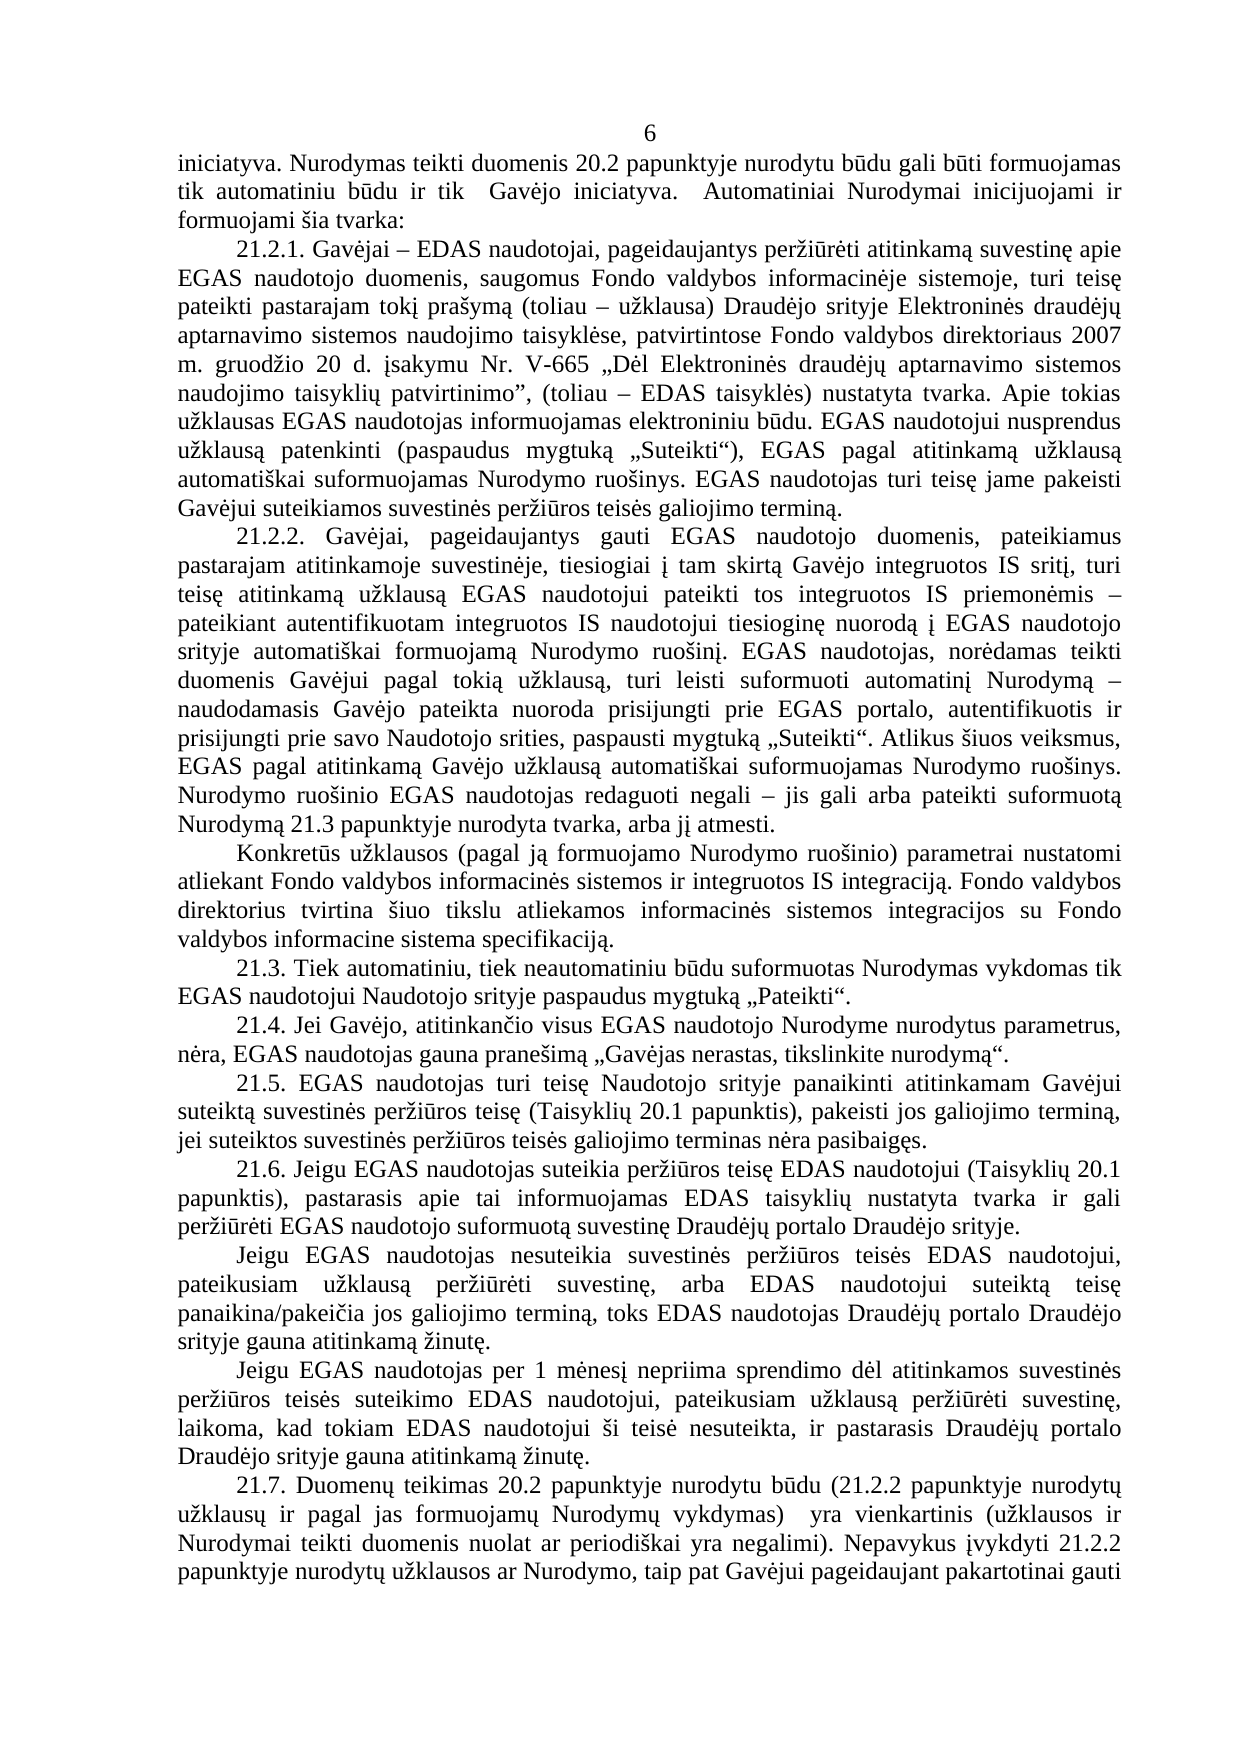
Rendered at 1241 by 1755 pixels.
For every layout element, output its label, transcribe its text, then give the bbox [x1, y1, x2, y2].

text 21.5. EGAS naudotojas turi teisę Naudotojo srityje panaikinti atitinkamam Gavėjui suteiktą suvestinės peržiūros teisę (Taisyklių 20.1 papunktis), pakeisti jos galiojimo terminą, jei suteiktos suvestinės peržiūros teisės galiojimo terminas nėra pasibaigęs. [177, 1068, 1122, 1154]
text 21.3. Tiek automatiniu, tiek neautomatiniu būdu suformuotas Nurodymas vykdomas tik EGAS naudotojui Naudotojo srityje paspaudus mygtuką „Pateikti“. [177, 953, 1122, 1010]
text 21.2.1. Gavėjai – EDAS naudotojai, pageidaujantys peržiūrėti atitinkamą suvestinę apie EGAS naudotojo duomenis, saugomus Fondo valdybos informacinėje sistemoje, turi teisę pateikti pastarajam tokį prašymą (toliau – užklausa) Draudėjo srityje Elektroninės draudėjų aptarnavimo sistemos naudojimo taisyklėse, patvirtintose Fondo valdybos direktoriaus 2007 m. gruodžio 20 d. įsakymu Nr. V-665 „Dėl Elektroninės draudėjų aptarnavimo sistemos naudojimo taisyklių patvirtinimo”, (toliau – EDAS taisyklės) nustatyta tvarka. Apie tokias užklausas EGAS naudotojas informuojamas elektroniniu būdu. EGAS naudotojui nusprendus užklausą patenkinti (paspaudus mygtuką „Suteikti“), EGAS pagal atitinkamą užklausą automatiškai suformuojamas Nurodymo ruošinys. EGAS naudotojas turi teisę jame pakeisti Gavėjui suteikiamos suvestinės peržiūros teisės galiojimo terminą. [177, 234, 1122, 521]
text iniciatyva. Nurodymas teikti duomenis 20.2 papunktyje nurodytu būdu gali būti formuojamas tik automatiniu būdu ir tik Gavėjo iniciatyva. Automatiniai Nurodymai inicijuojami ir formuojami šia tvarka: [177, 148, 1122, 234]
text 21.6. Jeigu EGAS naudotojas suteikia peržiūros teisę EDAS naudotojui (Taisyklių 20.1 papunktis), pastarasis apie tai informuojamas EDAS taisyklių nustatyta tvarka ir gali peržiūrėti EGAS naudotojo suformuotą suvestinę Draudėjų portalo Draudėjo srityje. [177, 1154, 1122, 1240]
text 21.7. Duomenų teikimas 20.2 papunktyje nurodytu būdu (21.2.2 papunktyje nurodytų užklausų ir pagal jas formuojamų Nurodymų vykdymas) yra vienkartinis (užklausos ir Nurodymai teikti duomenis nuolat ar periodiškai yra negalimi). Nepavykus įvykdyti 21.2.2 papunktyje nurodytų užklausos ar Nurodymo, taip pat Gavėjui pageidaujant pakartotinai gauti [177, 1470, 1122, 1585]
text Jeigu EGAS naudotojas nesuteikia suvestinės peržiūros teisės EDAS naudotojui, pateikusiam užklausą peržiūrėti suvestinę, arba EDAS naudotojui suteiktą teisę panaikina/pakeičia jos galiojimo terminą, toks EDAS naudotojas Draudėjų portalo Draudėjo srityje gauna atitinkamą žinutę. [177, 1240, 1122, 1355]
text 21.4. Jei Gavėjo, atitinkančio visus EGAS naudotojo Nurodyme nurodytus parametrus, nėra, EGAS naudotojas gauna pranešimą „Gavėjas nerastas, tikslinkite nurodymą“. [177, 1010, 1122, 1068]
text 21.2.2. Gavėjai, pageidaujantys gauti EGAS naudotojo duomenis, pateikiamus pastarajam atitinkamoje suvestinėje, tiesiogiai į tam skirtą Gavėjo integruotos IS sritį, turi teisę atitinkamą užklausą EGAS naudotojui pateikti tos integruotos IS priemonėmis – pateikiant autentifikuotam integruotos IS naudotojui tiesioginę nuorodą į EGAS naudotojo srityje automatiškai formuojamą Nurodymo ruošinį. EGAS naudotojas, norėdamas teikti duomenis Gavėjui pagal tokią užklausą, turi leisti suformuoti automatinį Nurodymą – naudodamasis Gavėjo pateikta nuoroda prisijungti prie EGAS portalo, autentifikuotis ir prisijungti prie savo Naudotojo srities, paspausti mygtuką „Suteikti“. Atlikus šiuos veiksmus, EGAS pagal atitinkamą Gavėjo užklausą automatiškai suformuojamas Nurodymo ruošinys. Nurodymo ruošinio EGAS naudotojas redaguoti negali – jis gali arba pateikti suformuotą Nurodymą 21.3 papunktyje nurodyta tvarka, arba jį atmesti. [177, 521, 1122, 838]
text Jeigu EGAS naudotojas per 1 mėnesį nepriima sprendimo dėl atitinkamos suvestinės peržiūros teisės suteikimo EDAS naudotojui, pateikusiam užklausą peržiūrėti suvestinę, laikoma, kad tokiam EDAS naudotojui ši teisė nesuteikta, ir pastarasis Draudėjų portalo Draudėjo srityje gauna atitinkamą žinutę. [177, 1355, 1122, 1470]
text Konkretūs užklausos (pagal ją formuojamo Nurodymo ruošinio) parametrai nustatomi atliekant Fondo valdybos informacinės sistemos ir integruotos IS integraciją. Fondo valdybos direktorius tvirtina šiuo tikslu atliekamos informacinės sistemos integracijos su Fondo valdybos informacine sistema specifikaciją. [177, 838, 1122, 953]
